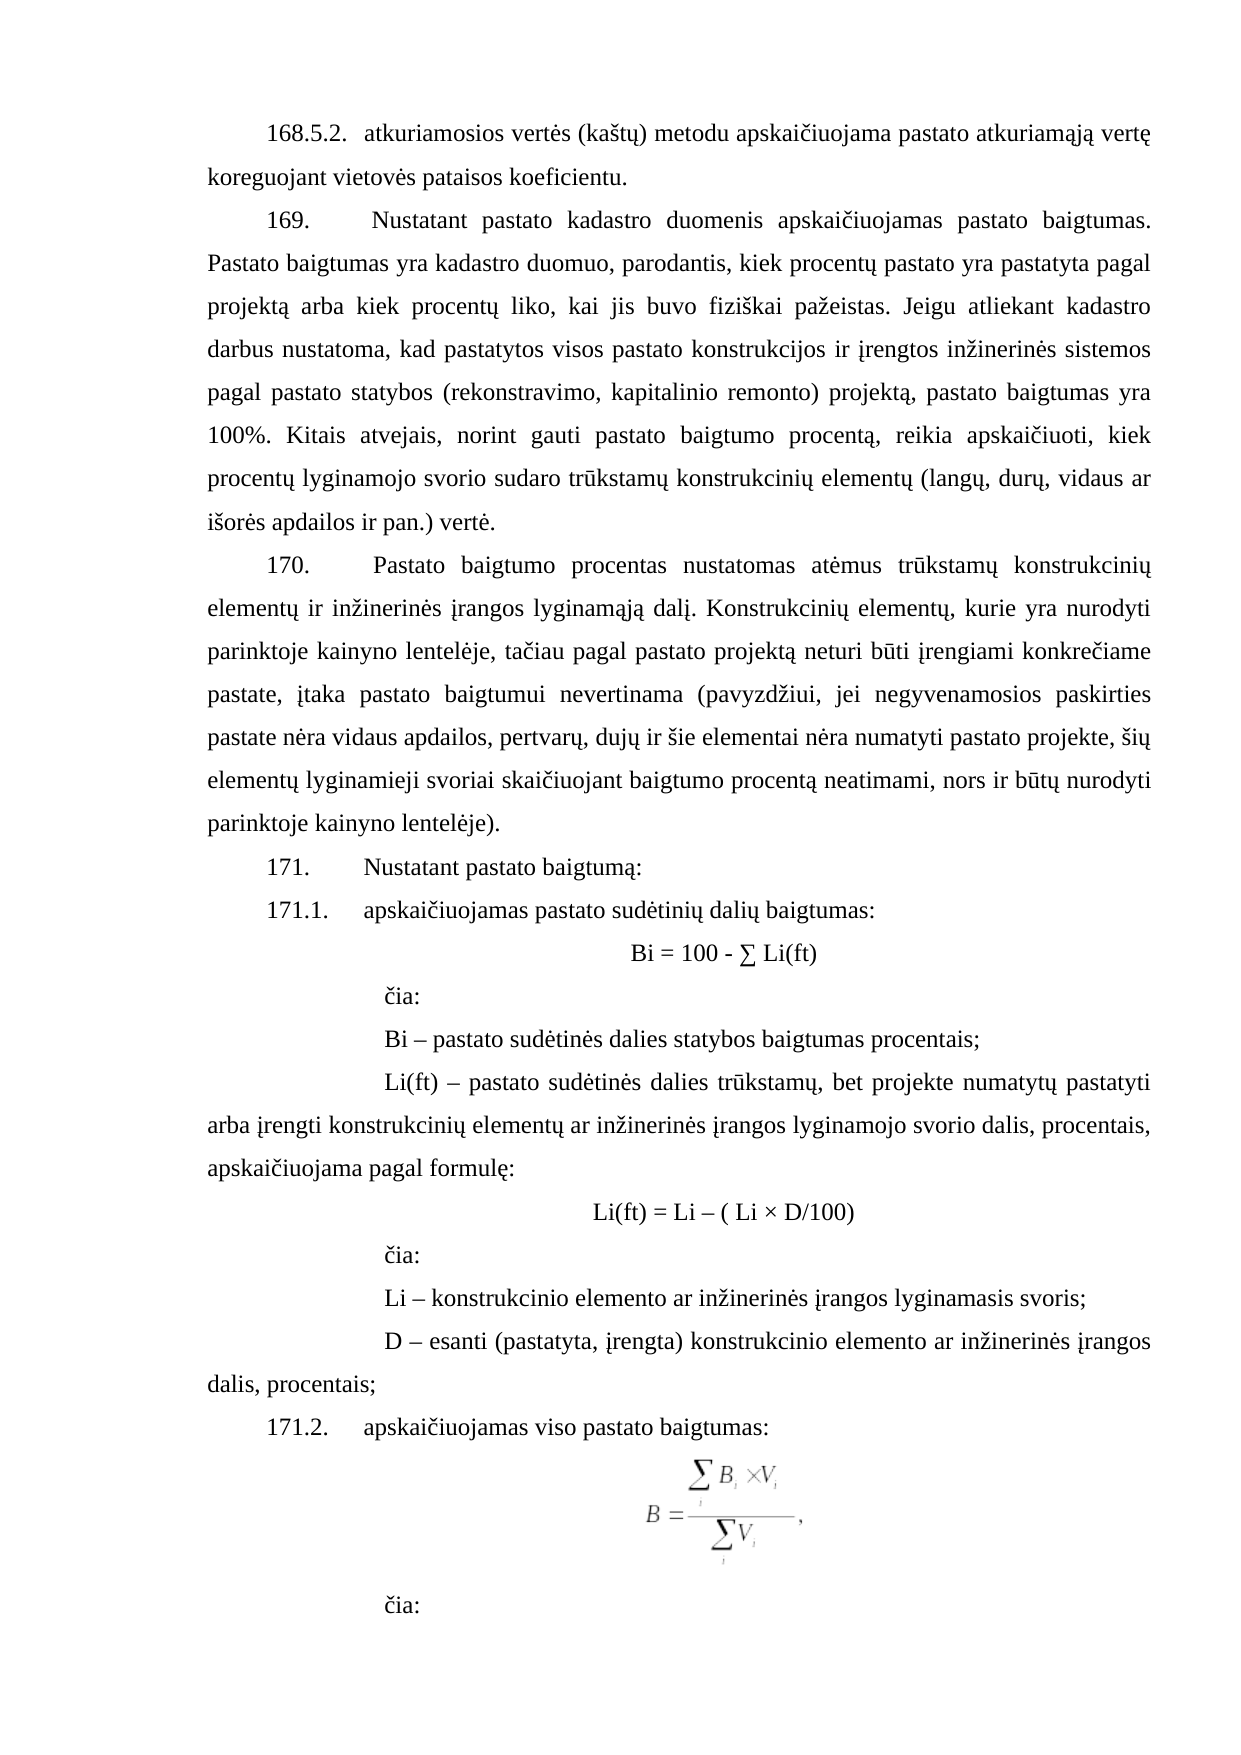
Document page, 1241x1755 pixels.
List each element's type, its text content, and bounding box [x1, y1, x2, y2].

text Bi – pastato sudėtinės dalies statybos baigtumas procentais; [207, 1024, 1152, 1053]
text Li – konstrukcinio elemento ar inžinerinės įrangos lyginamasis svoris; [207, 1283, 1152, 1312]
text 171.2. apskaičiuojamas viso pastato baigtumas: [207, 1412, 1152, 1441]
text Li(ft) – pastato sudėtinės dalies trūkstamų, bet projekte numatytų pastatyti arba įrengti konstrukcinių elementų ar inžinerinės įrangos lyginamojo svorio dalis, procentais, apskaičiuojama pagal formulę: [207, 1067, 1152, 1182]
text čia: [207, 1590, 1152, 1619]
text čia: [207, 1240, 1152, 1268]
text 170. Pastato baigtumo procentas nustatomas atėmus trūkstamų konstrukcinių elementų ir inžinerinės įrangos lyginamąją dalį. Konstrukcinių elementų, kurie yra nurodyti parinktoje kainyno lentelėje, tačiau pagal pastato projektą neturi būti įrengiami konkrečiame pastate, įtaka pastato baigtumui nevertinama (pavyzdžiui, jei negyvenamosios paskirties pastate nėra vidaus apdailos, pertvarų, dujų ir šie elementai nėra numatyti pastato projekte, šių elementų lyginamieji svoriai skaičiuojant baigtumo procentą neatimami, nors ir būtų nurodyti parinktoje kainyno lentelėje). [207, 550, 1152, 837]
text 168.5.2. atkuriamosios vertės (kaštų) metodu apskaičiuojama pastato atkuriamąją vertę koreguojant vietovės pataisos koeficientu. [207, 118, 1152, 190]
text D – esanti (pastatyta, įrengta) konstrukcinio elemento ar inžinerinės įrangos dalis, procentais; [207, 1326, 1152, 1398]
text 169. Nustatant pastato kadastro duomenis apskaičiuojamas pastato baigtumas. Pastato baigtumas yra kadastro duomuo, parodantis, kiek procentų pastato yra pastatyta pagal projektą arba kiek procentų liko, kai jis buvo fiziškai pažeistas. Jeigu atliekant kadastro darbus nustatoma, kad pastatytos visos pastato konstrukcijos ir įrengtos inžinerinės sistemos pagal pastato statybos (rekonstravimo, kapitalinio remonto) projektą, pastato baigtumas yra 100%. Kitais atvejais, norint gauti pastato baigtumo procentą, reikia apskaičiuoti, kiek procentų lyginamojo svorio sudaro trūkstamų konstrukcinių elementų (langų, durų, vidaus ar išorės apdailos ir pan.) vertė. [207, 205, 1152, 535]
text Li(ft) = Li – ( Li × D/100) [207, 1197, 1152, 1225]
text Bi = 100 - ∑ Li(ft) [207, 938, 1152, 967]
text 171. Nustatant pastato baigtumą: [207, 852, 1152, 880]
text čia: [207, 981, 1152, 1010]
text 171.1. apskaičiuojamas pastato sudėtinių dalių baigtumas: [207, 895, 1152, 923]
